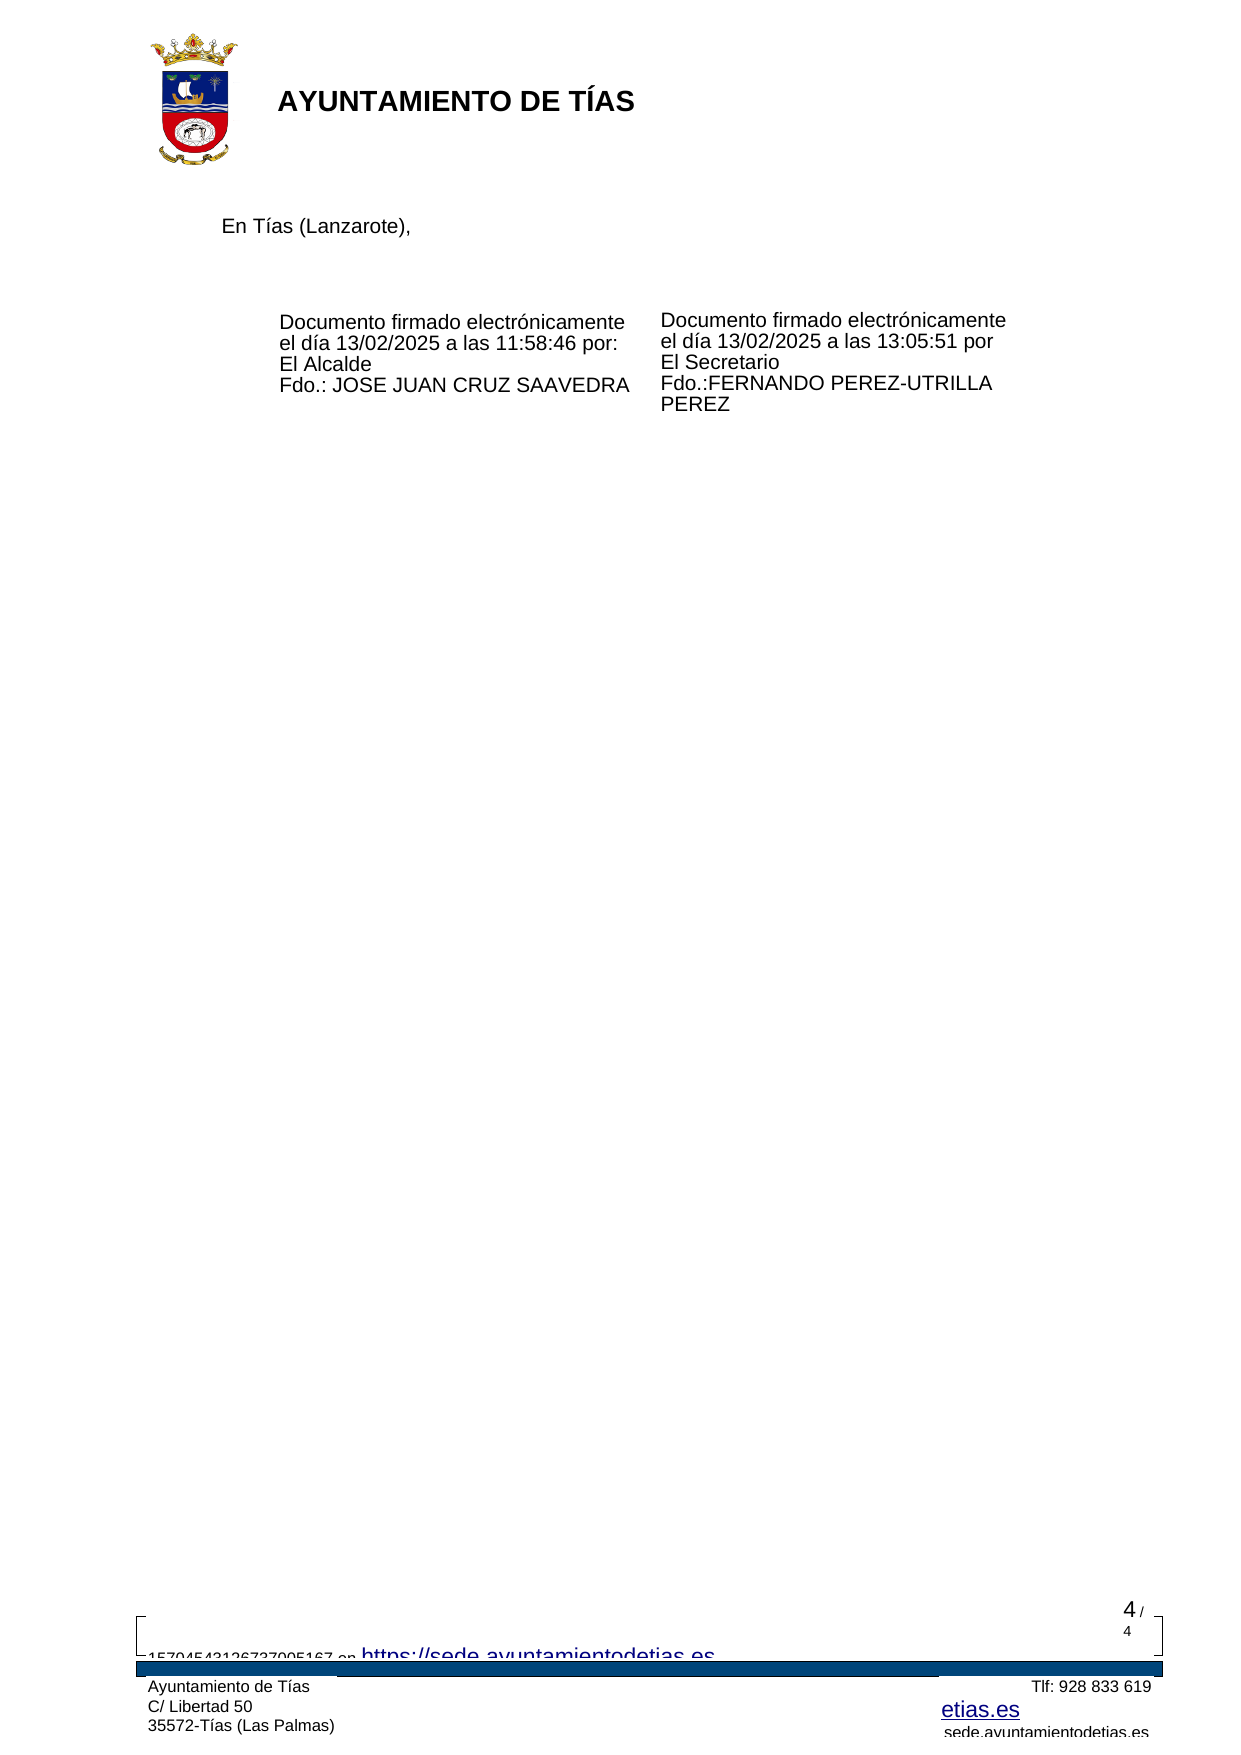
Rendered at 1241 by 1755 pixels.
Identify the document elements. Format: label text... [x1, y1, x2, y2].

text Fdo.:FERNANDO PEREZ-UTRILLA PEREZ [660, 374, 1011, 416]
text Fdo.: JOSE JUAN CRUZ SAAVEDRA [279, 376, 634, 397]
text Documento firmado electrónicamente el día 13/02/2025 a las 11:58:46 por: El Alcalde [279, 313, 634, 376]
text En Tías (Lanzarote), [221, 214, 1166, 238]
text Documento firmado electrónicamente el día 13/02/2025 a las 13:05:51 por El Secretario [660, 311, 1011, 374]
